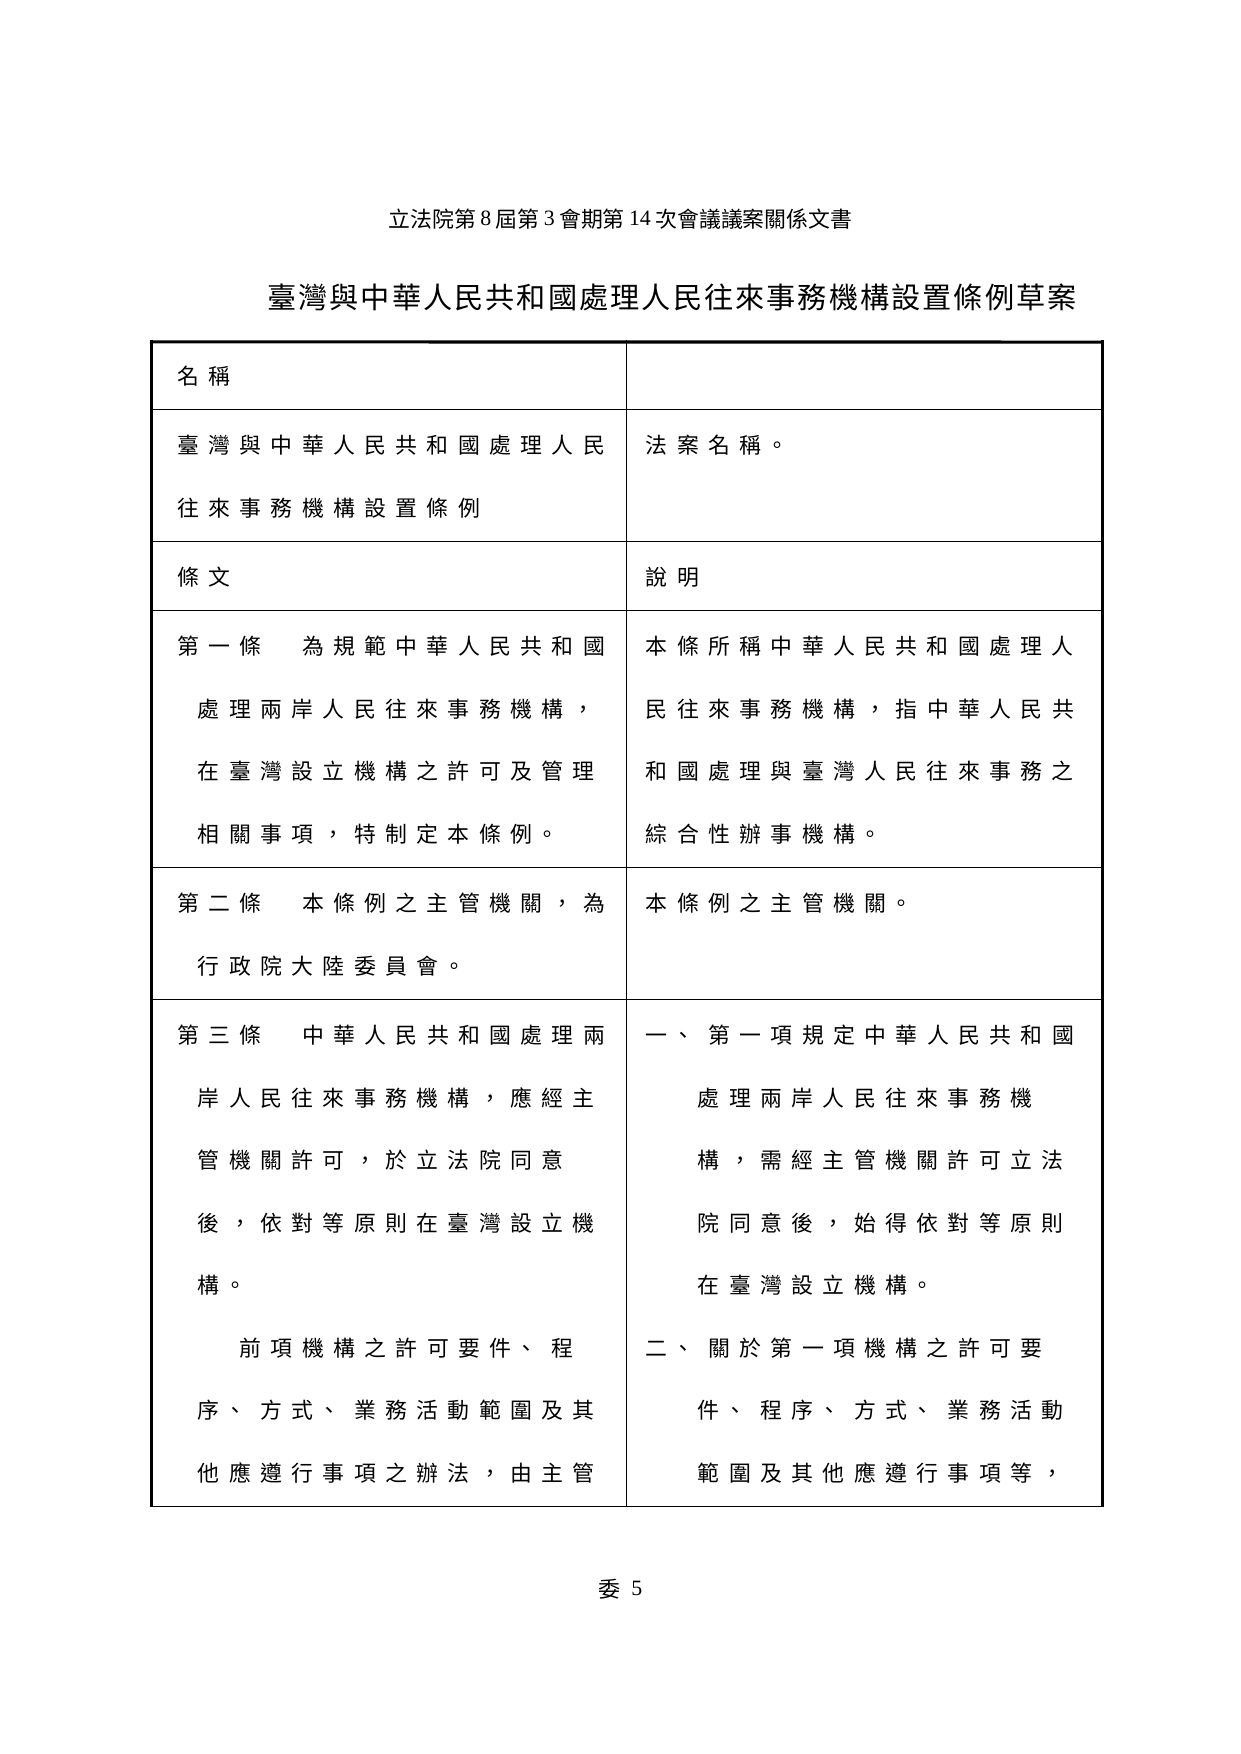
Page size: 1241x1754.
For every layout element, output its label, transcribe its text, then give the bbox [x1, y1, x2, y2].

table_cell 名稱 [153, 344, 626, 409]
table_cell 說明 [627, 542, 1101, 610]
table_cell 臺灣與中華人民共和國處理人民往來事務機構設置條例 [153, 410, 626, 541]
table_header 臺灣與中華人民共和國處理人民往來事務機構設置條例草案 [151, 250, 1102, 340]
table_cell [627, 344, 1101, 409]
table_cell 一、第一項規定中華人民共和國處理兩岸人民往來事務機構，需經主管機關許可立法院同意後，始得依對等原則在臺灣設立機構。 二、關於第一項機構之許可要件、程序、方式、業務活動範圍及其他應遵行事項等， [627, 1000, 1101, 1506]
table_cell 本條例之主管機關。 [627, 868, 1101, 999]
table_cell 法案名稱。 [627, 410, 1101, 541]
table_cell 本條所稱中華人民共和國處理人民往來事務機構，指中華人民共和國處理與臺灣人民往來事務之綜合性辦事機構。 [627, 611, 1101, 867]
table_cell 第一條 為規範中華人民共和國處理兩岸人民往來事務機構，在臺灣設立機構之許可及管理相關事項，特制定本條例。 [153, 611, 626, 867]
table_cell 條文 [153, 542, 626, 610]
table_cell 第三條 中華人民共和國處理兩岸人民往來事務機構，應經主管機關許可，於立法院同意後，依對等原則在臺灣設立機構。 前項機構之許可要件、程序、方式、業務活動範圍及其他應遵行事項之辦法，由主管 [153, 1000, 626, 1506]
table_cell 第二條 本條例之主管機關，為行政院大陸委員會。 [153, 868, 626, 999]
